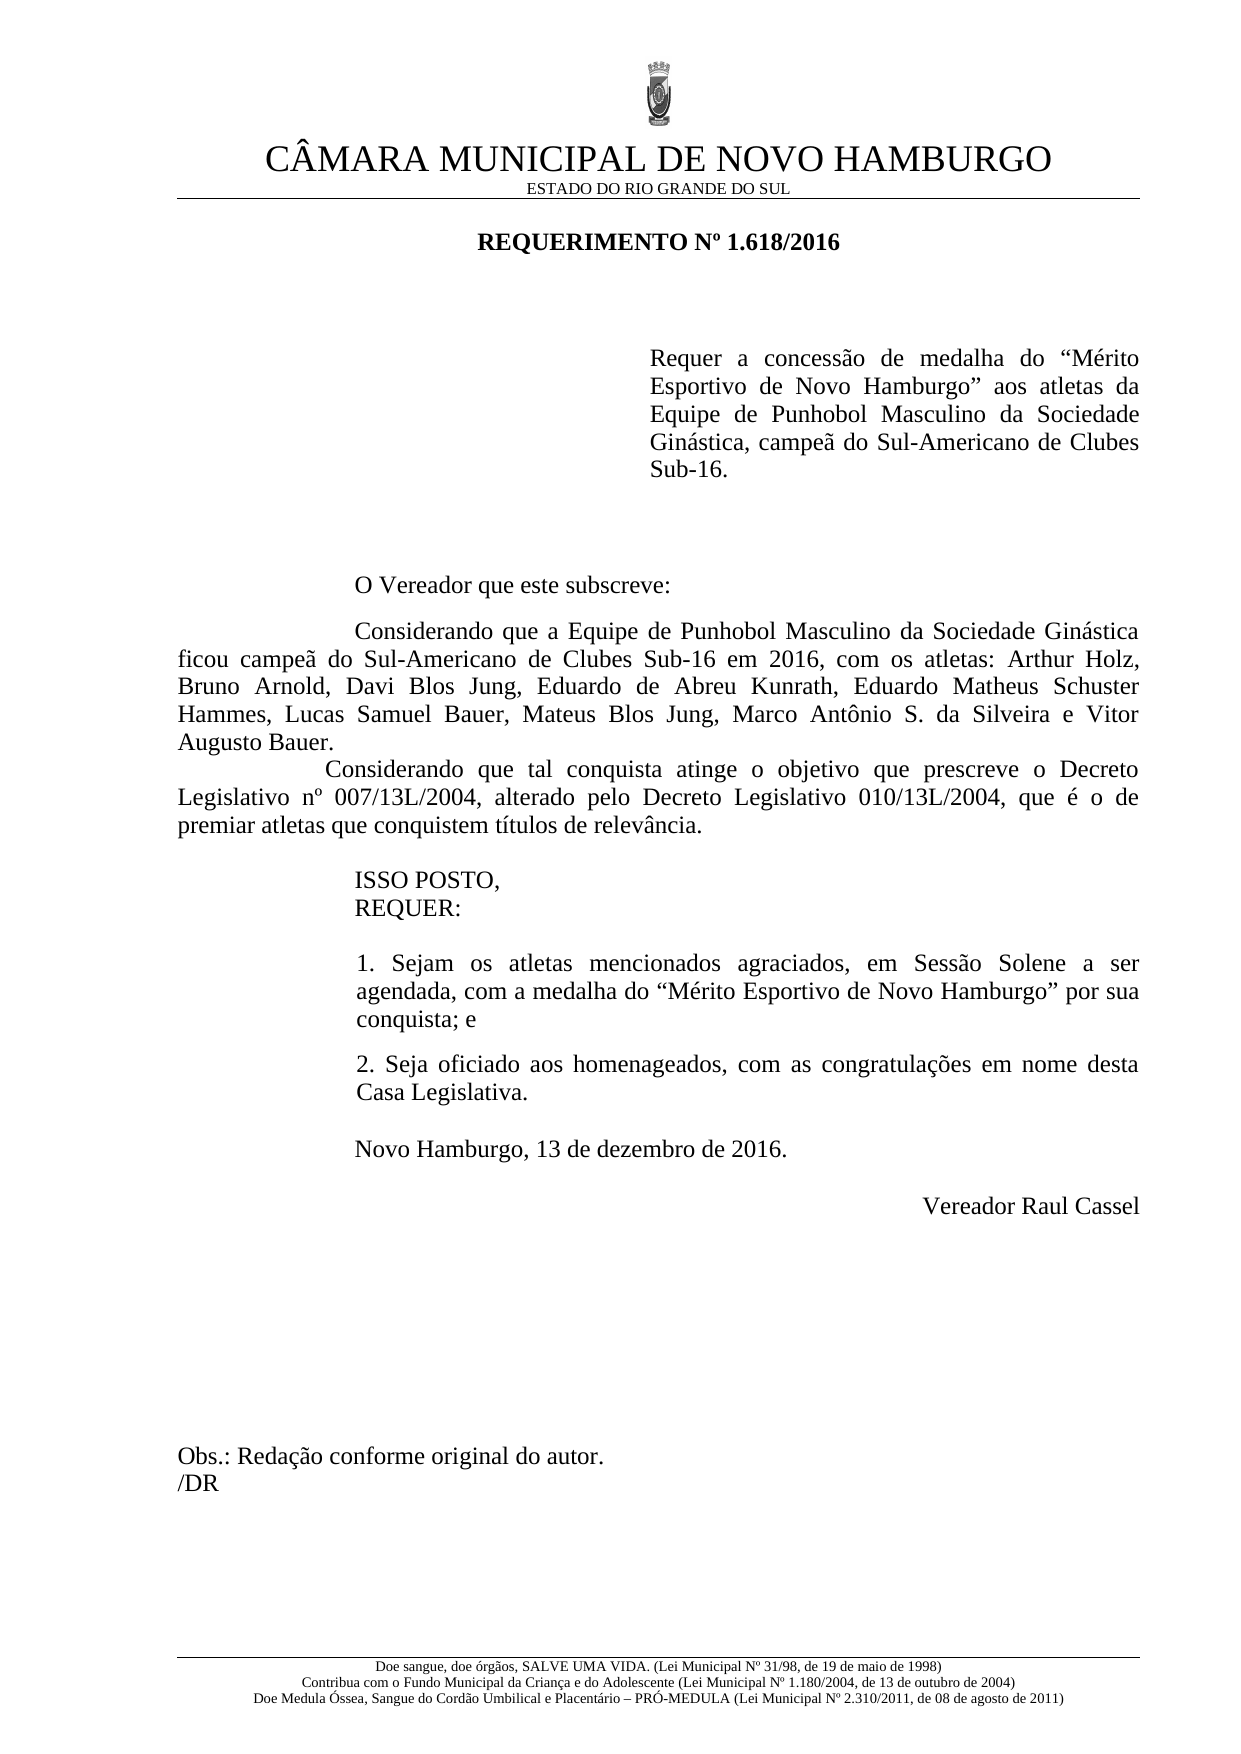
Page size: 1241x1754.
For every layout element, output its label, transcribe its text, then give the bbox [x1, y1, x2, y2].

text Considerando que tal conquista atinge o objetivo que prescreve o Decreto Legislativo nº 007/13L/2004, alterado pelo Decreto Legislativo 010/13L/2004, que é o de premiar atletas que conquistem títulos de relevância. [177, 756, 1140, 839]
title REQUERIMENTO Nº 1.618/2016 [177, 228, 1140, 256]
text 1. Sejam os atletas mencionados agraciados, em Sessão Solene a ser agendada, com a medalha do “Mérito Esportivo de Novo Hamburgo” por sua conquista; e [356, 949, 1140, 1033]
text Considerando que a Equipe de Punhobol Masculino da Sociedade Ginástica ficou campeã do Sul-Americano de Clubes Sub-16 em 2016, com os atletas: Arthur Holz, Bruno Arnold, Davi Blos Jung, Eduardo de Abreu Kunrath, Eduardo Matheus Schuster Hammes, Lucas Samuel Bauer, Mateus Blos Jung, Marco Antônio S. da Silveira e Vitor Augusto Bauer. [177, 617, 1140, 756]
text Obs.: Redação conforme original do autor. [177, 1442, 1140, 1469]
text Vereador Raul Cassel [177, 1192, 1140, 1220]
text 2. Seja oficiado aos homenageados, com as congratulações em nome desta Casa Legislativa. [356, 1050, 1140, 1106]
text ISSO POSTO, [177, 866, 1140, 894]
text Requer a concessão de medalha do “Mérito Esportivo de Novo Hamburgo” aos atletas da Equipe de Punhobol Masculino da Sociedade Ginástica, campeã do Sul-Americano de Clubes Sub-16. [649, 344, 1140, 483]
text Novo Hamburgo, 13 de dezembro de 2016. [177, 1135, 1140, 1163]
text /DR [177, 1469, 1140, 1497]
text O Vereador que este subscreve: [177, 572, 1140, 599]
text REQUER: [177, 894, 1140, 922]
